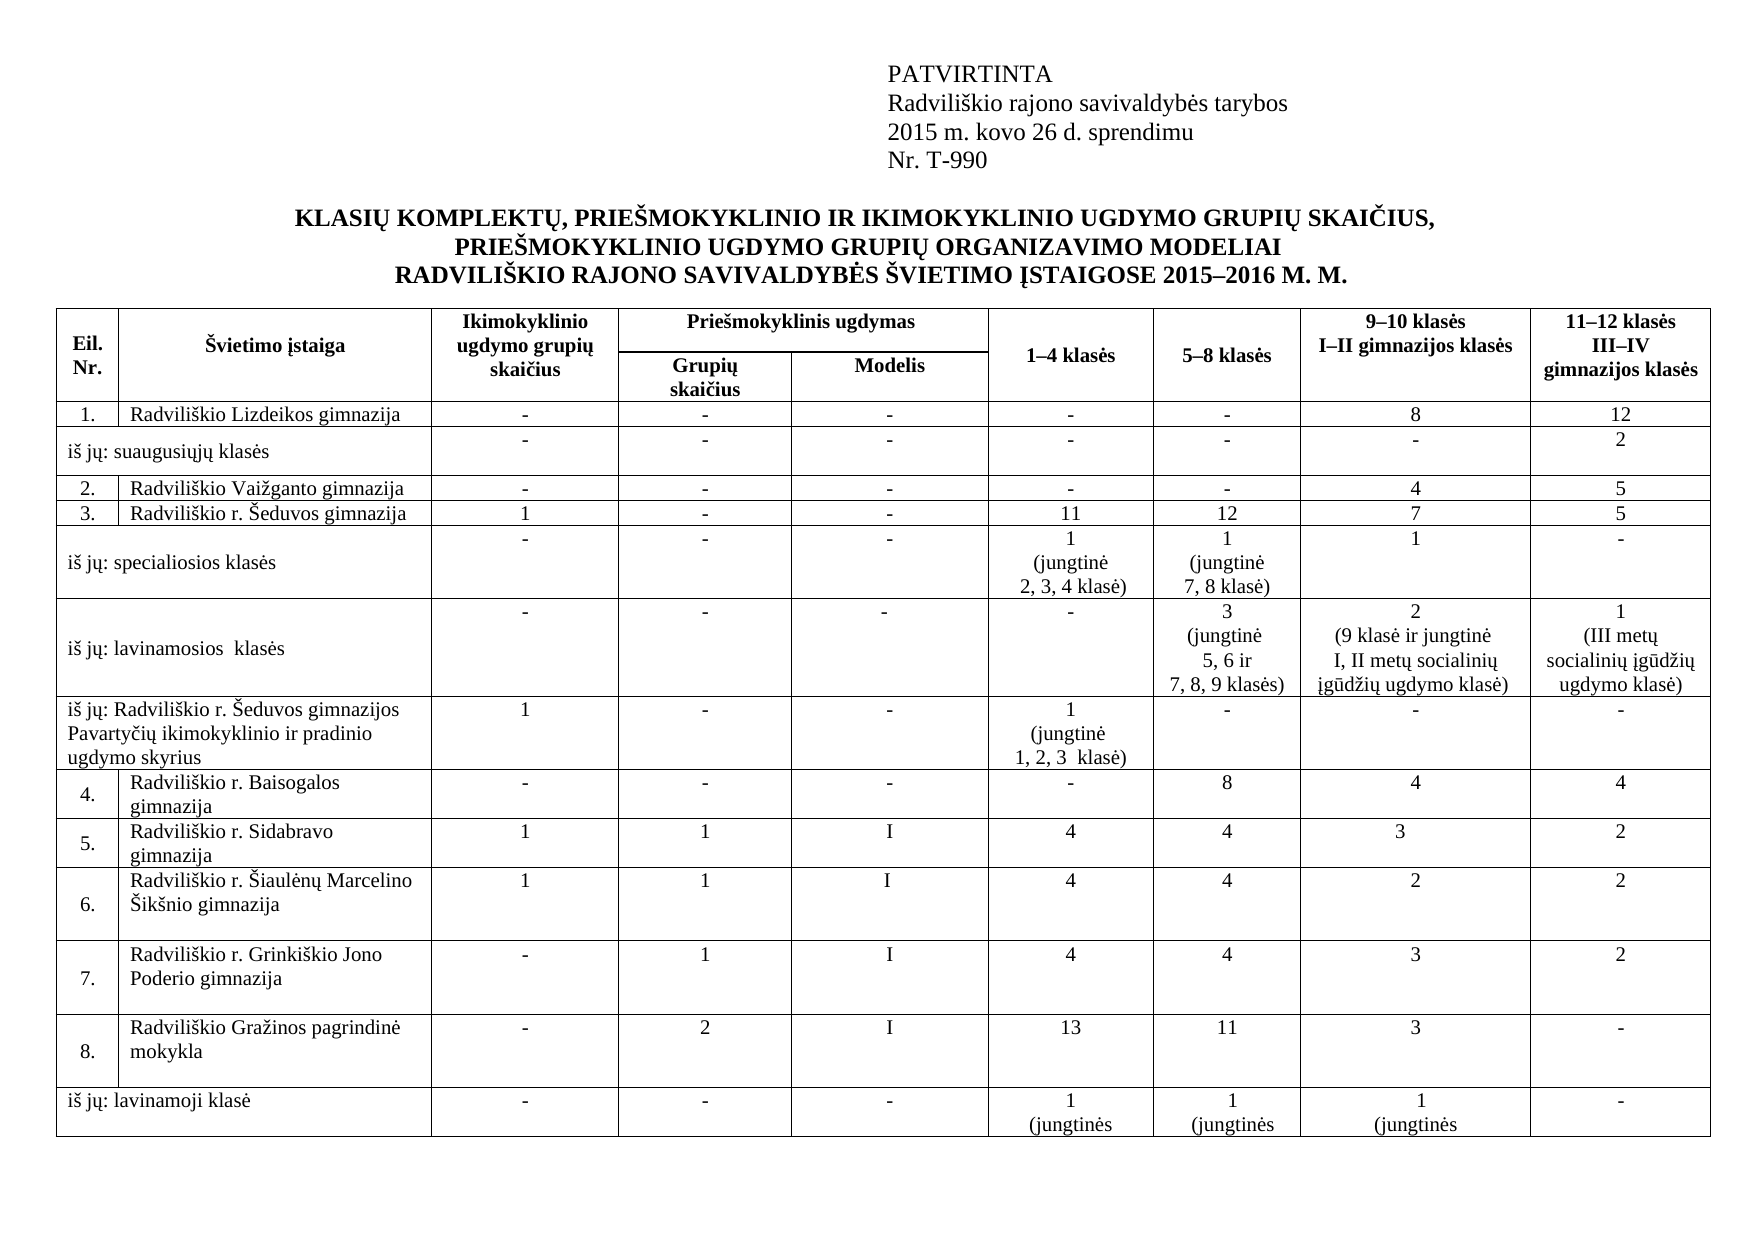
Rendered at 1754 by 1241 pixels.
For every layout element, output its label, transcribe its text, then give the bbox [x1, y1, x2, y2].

table_cell 2 [1531, 819, 1710, 867]
table_cell - [792, 501, 988, 525]
text PRIEŠMOKYKLINIO UGDYMO GRUPIŲ ORGANIZAVIMO MODELIAI [0, 232, 1686, 260]
table_cell - [432, 1015, 618, 1087]
table_cell 5 [1531, 501, 1710, 525]
table_cell 1 [432, 868, 618, 940]
table_cell 1 (jungtinė 2, 3, 4 klasė) [989, 526, 1153, 598]
table_cell - [1154, 476, 1300, 500]
table_cell 8 [1154, 770, 1300, 818]
table_cell - [989, 770, 1153, 818]
table_cell 7. [57, 941, 118, 1014]
table_cell 2 (9 klasė ir jungtinė I, II metų socialinių įgūdžių ugdymo klasė) [1301, 599, 1530, 696]
table_cell - [792, 402, 988, 426]
table_cell 3 [1301, 941, 1530, 1014]
table_cell Radviliškio r. Šeduvos gimnazija [119, 501, 431, 525]
table_cell - [432, 402, 618, 426]
table_cell 1 [619, 868, 791, 940]
table_cell Radviliškio Vaižganto gimnazija [119, 476, 431, 500]
text RADVILIŠKIO RAJONO SAVIVALDYBĖS ŠVIETIMO ĮSTAIGOSE 2015–2016 M. M. [0, 260, 1686, 289]
table_cell - [432, 599, 618, 696]
table_header 1–4 klasės [989, 309, 1153, 401]
table_cell iš jų: specialiosios klasės [57, 526, 431, 598]
table_cell - [619, 476, 791, 500]
table_cell - [619, 501, 791, 525]
table_cell 1. [57, 402, 118, 426]
table_cell - [432, 427, 618, 475]
table_cell - [619, 427, 791, 475]
table_cell 13 [989, 1015, 1153, 1087]
table_cell 8. [57, 1015, 118, 1087]
text PATVIRTINTA [887, 59, 1711, 88]
table_cell 11 [989, 501, 1153, 525]
table_cell 1 [432, 697, 618, 769]
table_cell - [989, 427, 1153, 475]
table_cell 3 [1301, 819, 1530, 867]
table_cell I [792, 941, 988, 1014]
table_cell Radviliškio Lizdeikos gimnazija [119, 402, 431, 426]
table_cell 1 (jungtinės [1154, 1088, 1300, 1136]
table_cell 1 [1301, 526, 1530, 598]
table_cell - [1301, 697, 1530, 769]
table_cell - [432, 941, 618, 1014]
table_cell 4 [1154, 941, 1300, 1014]
table_cell 4 [1154, 819, 1300, 867]
table_cell I [792, 868, 988, 940]
table_cell 3 (jungtinė 5, 6 ir 7, 8, 9 klasės) [1154, 599, 1300, 696]
table_cell - [1154, 402, 1300, 426]
table_cell - [1154, 697, 1300, 769]
table_cell 2 [1531, 941, 1710, 1014]
table_cell - [792, 476, 988, 500]
table_cell - [619, 599, 791, 696]
table_cell 2 [1301, 868, 1530, 940]
table_cell Radviliškio r. Sidabravo gimnazija [119, 819, 431, 867]
table_cell - [619, 697, 791, 769]
table_cell - [619, 402, 791, 426]
table_cell Modelis [792, 353, 988, 401]
table_header Priešmokyklinis ugdymas [619, 309, 988, 351]
table_cell - [792, 1088, 988, 1136]
table_cell - [619, 1088, 791, 1136]
table_cell - [432, 476, 618, 500]
table_cell 2. [57, 476, 118, 500]
table_cell - [792, 697, 988, 769]
table_header 9–10 klasės I–II gimnazijos klasės [1301, 309, 1530, 401]
table_cell 11 [1154, 1015, 1300, 1087]
table_cell - [1531, 697, 1710, 769]
table_cell - [432, 1088, 618, 1136]
table_header 5–8 klasės [1154, 309, 1300, 401]
table_cell - [1301, 427, 1530, 475]
table_cell Radviliškio Gražinos pagrindinė mokykla [119, 1015, 431, 1087]
table_cell I [792, 1015, 988, 1087]
table_cell - [989, 402, 1153, 426]
table_cell - [619, 526, 791, 598]
table_cell - [792, 599, 988, 696]
table_cell 1 [432, 501, 618, 525]
table_cell - [432, 526, 618, 598]
table_cell 12 [1154, 501, 1300, 525]
table_cell 1 (jungtinė 1, 2, 3 klasė) [989, 697, 1153, 769]
table_cell Radviliškio r. Grinkiškio Jono Poderio gimnazija [119, 941, 431, 1014]
table_cell - [792, 526, 988, 598]
table_cell - [1531, 526, 1710, 598]
table_cell 1 (jungtinė 7, 8 klasė) [1154, 526, 1300, 598]
table_cell 4. [57, 770, 118, 818]
table_cell 1 (jungtinės [1301, 1088, 1530, 1136]
text Radviliškio rajono savivaldybės tarybos [887, 88, 1711, 117]
table_cell 1 (jungtinės [989, 1088, 1153, 1136]
table_cell 4 [989, 868, 1153, 940]
table_cell 4 [1154, 868, 1300, 940]
table_cell - [1531, 1015, 1710, 1087]
table_header 11–12 klasės III–IV gimnazijos klasės [1531, 309, 1710, 401]
table_cell 1 [619, 941, 791, 1014]
table_cell 5 [1531, 476, 1710, 500]
text 2015 m. kovo 26 d. sprendimu [887, 117, 1711, 145]
table_cell - [432, 770, 618, 818]
table_cell 1 (III metų socialinių įgūdžių ugdymo klasė) [1531, 599, 1710, 696]
table_header Eil. Nr. [57, 309, 118, 401]
table_cell iš jų: Radviliškio r. Šeduvos gimnazijos Pavartyčių ikimokyklinio ir pradinio ugdymo skyrius [57, 697, 431, 769]
table_cell 1 [432, 819, 618, 867]
table_cell - [619, 770, 791, 818]
table_cell I [792, 819, 988, 867]
table_cell - [792, 770, 988, 818]
table_cell 4 [1301, 476, 1530, 500]
table_cell 7 [1301, 501, 1530, 525]
table_cell 1 [619, 819, 791, 867]
table_cell 2 [1531, 427, 1710, 475]
table_cell - [989, 476, 1153, 500]
table_cell Grupių skaičius [619, 353, 791, 401]
table_cell Radviliškio r. Baisogalos gimnazija [119, 770, 431, 818]
text KLASIŲ KOMPLEKTŲ, PRIEŠMOKYKLINIO IR IKIMOKYKLINIO UGDYMO GRUPIŲ SKAIČIUS, [0, 203, 1686, 232]
table_header Švietimo įstaiga [119, 309, 431, 401]
table_cell 2 [619, 1015, 791, 1087]
table_cell 4 [989, 941, 1153, 1014]
table_cell 6. [57, 868, 118, 940]
table_cell - [989, 599, 1153, 696]
table_cell 3. [57, 501, 118, 525]
table_header Ikimokyklinio ugdymo grupių skaičius [432, 309, 618, 401]
table_cell 3 [1301, 1015, 1530, 1087]
table_cell 5. [57, 819, 118, 867]
table_cell 4 [1301, 770, 1530, 818]
text Nr. T-990 [887, 145, 1711, 174]
table_cell iš jų: lavinamoji klasė [57, 1088, 431, 1136]
table_cell 2 [1531, 868, 1710, 940]
table_cell iš jų: suaugusiųjų klasės [57, 427, 431, 475]
table_cell - [1531, 1088, 1710, 1136]
table_cell - [1154, 427, 1300, 475]
table_cell - [792, 427, 988, 475]
table_cell Radviliškio r. Šiaulėnų Marcelino Šikšnio gimnazija [119, 868, 431, 940]
table_cell 8 [1301, 402, 1530, 426]
table_cell 4 [1531, 770, 1710, 818]
table_cell 4 [989, 819, 1153, 867]
table_cell iš jų: lavinamosios klasės [57, 599, 431, 696]
table_cell 12 [1531, 402, 1710, 426]
